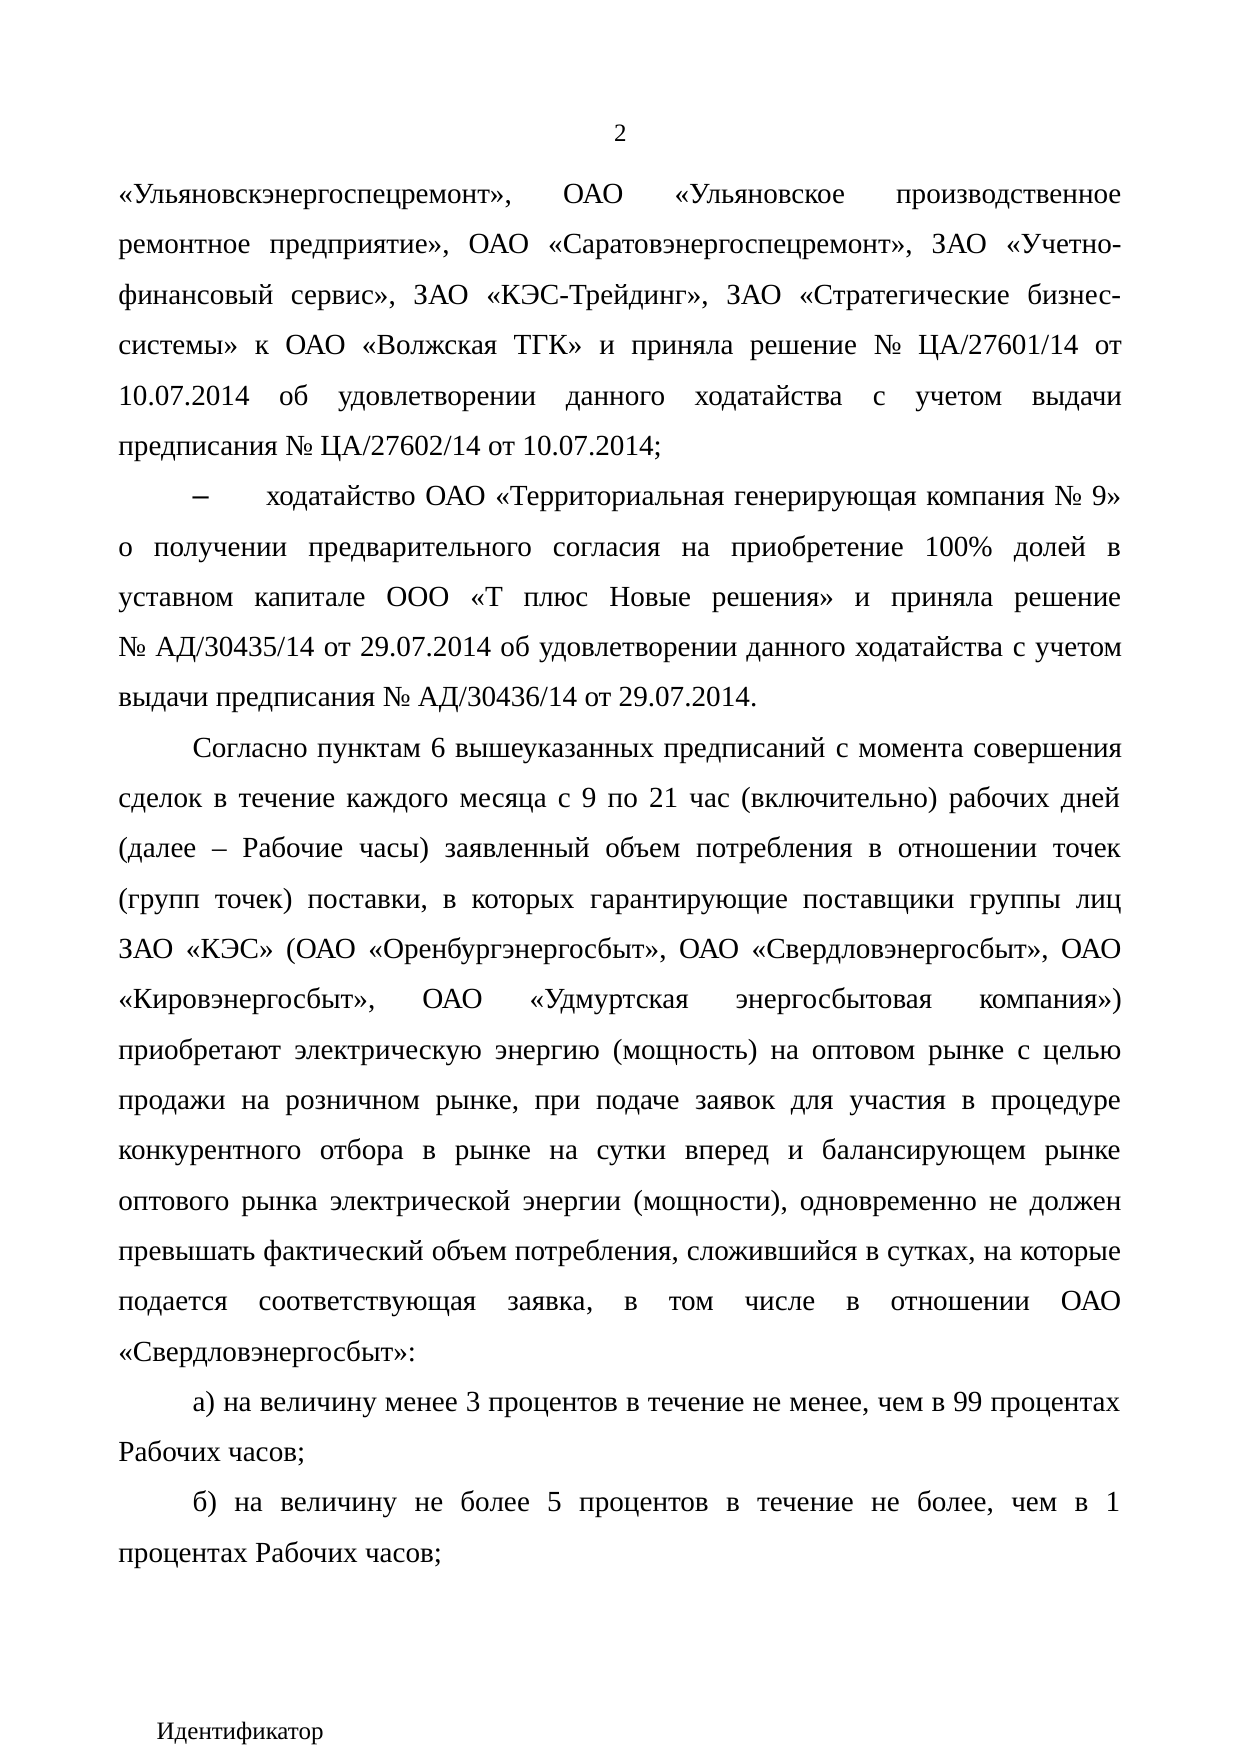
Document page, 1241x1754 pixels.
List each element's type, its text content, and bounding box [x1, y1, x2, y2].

text а) на величину менее 3 процентов в течение не менее, чем в 99 процентах Рабочих часов; [118, 1384, 1122, 1468]
text б) на величину не более 5 процентов в течение не более, чем в 1 процентах Рабочих часов; [118, 1484, 1122, 1568]
list ходатайство ОАО «Территориальная генерирующая компания № 9» о получении предварительного согласия на приобретение 100% долей в уставном капитале ООО «Т плюс Новые решения» и приняла решение № АД/30435/14 от 29.07.2014 об удовлетворении данного ходатайства с учетом выдачи предписания № АД/30436/14 от 29.07.2014. [118, 478, 1122, 713]
list «Ульяновскэнергоспецремонт», ОАО «Ульяновское производственное ремонтное предприятие», ОАО «Саратовэнергоспецремонт», ЗАО «Учетно-финансовый сервис», ЗАО «КЭС-Трейдинг», ЗАО «Стратегические бизнес-системы» к ОАО «Волжская ТГК» и приняла решение № ЦА/27601/14 от 10.07.2014 об удовлетворении данного ходатайства с учетом выдачи предписания № ЦА/27602/14 от 10.07.2014; [118, 176, 1122, 461]
text Согласно пунктам 6 вышеуказанных предписаний c момента совершения сделок в течение каждого месяца с 9 по 21 час (включительно) рабочих дней (далее – Рабочие часы) заявленный объем потребления в отношении точек (групп точек) поставки, в которых гарантирующие поставщики группы лиц ЗАО «КЭС» (ОАО «Оренбургэнергосбыт», ОАО «Свердловэнергосбыт», ОАО «Кировэнергосбыт», ОАО «Удмуртская энергосбытовая компания») приобретают электрическую энергию (мощность) на оптовом рынке с целью продажи на розничном рынке, при подаче заявок для участия в процедуре конкурентного отбора в рынке на сутки вперед и балансирующем рынке оптового рынка электрической энергии (мощности), одновременно не должен превышать фактический объем потребления, сложившийся в сутках, на которые подается соответствующая заявка, в том числе в отношении ОАО «Свердловэнергосбыт»: [118, 730, 1122, 1367]
